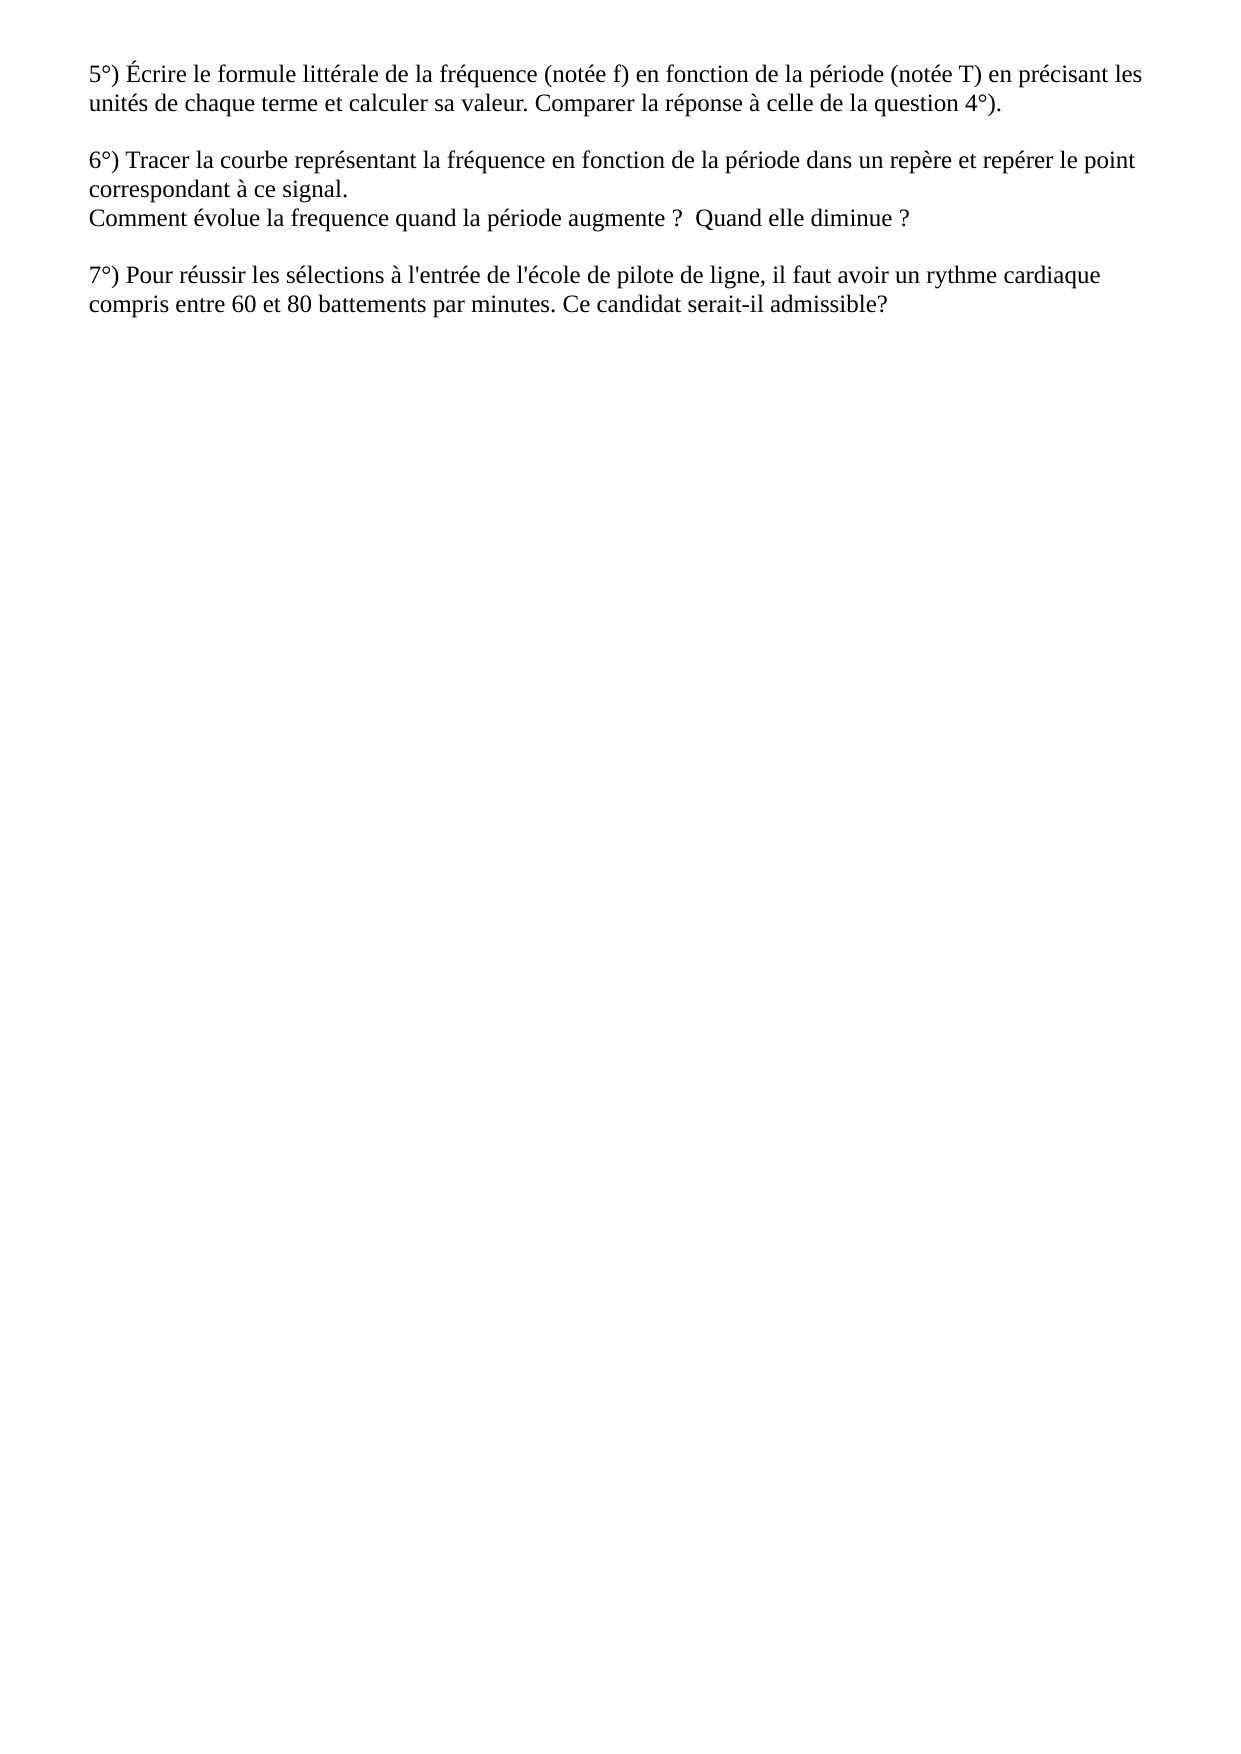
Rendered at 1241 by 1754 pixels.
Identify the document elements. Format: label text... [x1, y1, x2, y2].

text 6°) Tracer la courbe représentant la fréquence en fonction de la période dans un repère et repérer le point correspondant à ce signal. [88, 145, 1152, 203]
text Comment évolue la frequence quand la période augmente ? Quand elle diminue ? [88, 203, 1152, 232]
text 5°) Écrire le formule littérale de la fréquence (notée f) en fonction de la période (notée T) en précisant les unités de chaque terme et calculer sa valeur. Comparer la réponse à celle de la question 4°). [88, 59, 1152, 117]
text 7°) Pour réussir les sélections à l'entrée de l'école de pilote de ligne, il faut avoir un rythme cardiaque compris entre 60 et 80 battements par minutes. Ce candidat serait-il admissible? [88, 260, 1152, 318]
